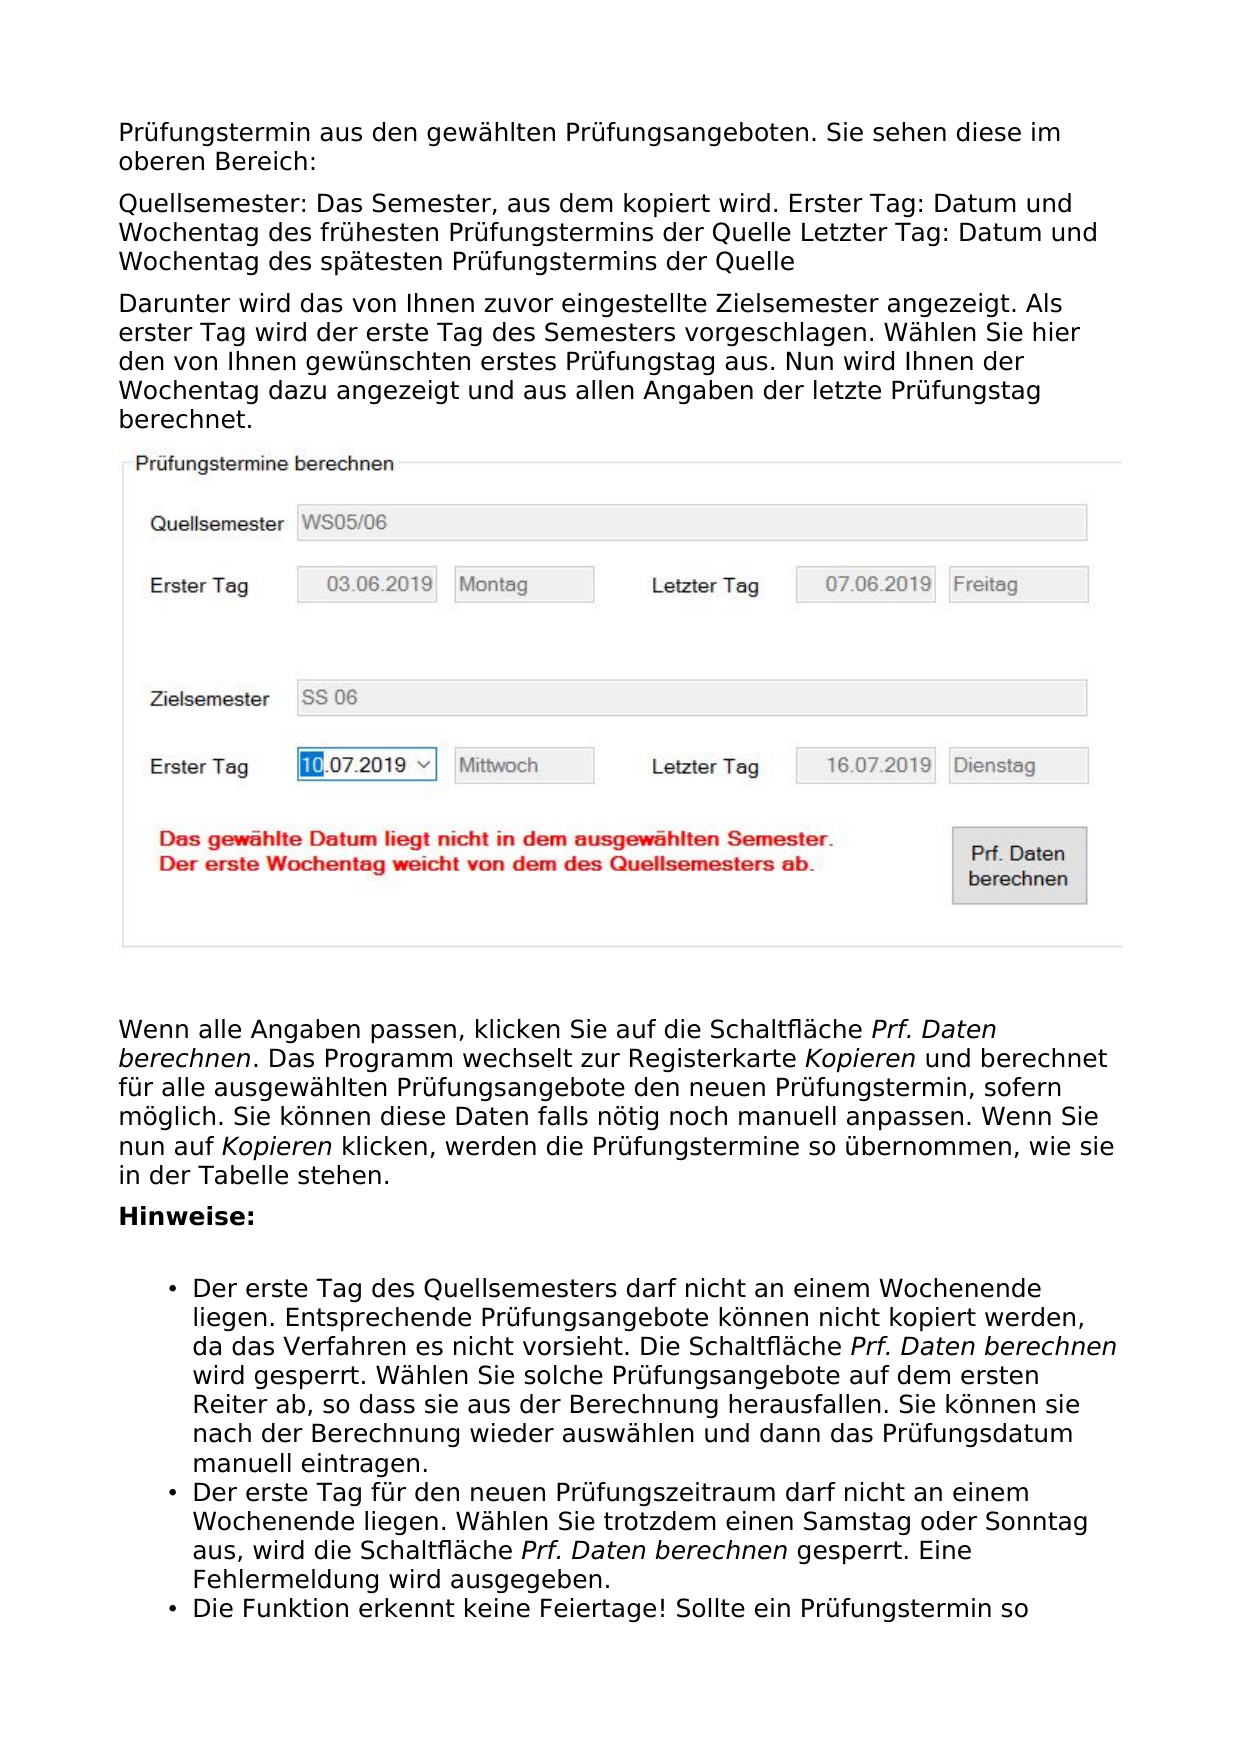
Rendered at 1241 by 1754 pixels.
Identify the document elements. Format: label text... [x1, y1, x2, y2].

text Quellsemester: Das Semester, aus dem kopiert wird. Erster Tag: Datum und Wochentag des frühesten Prüfungstermins der Quelle Letzter Tag: Datum und Wochentag des spätesten Prüfungstermins der Quelle [118, 189, 1122, 276]
text Wenn alle Angaben passen, klicken Sie auf die Schaltfläche Prf. Daten berechnen. Das Programm wechselt zur Registerkarte Kopieren und berechnet für alle ausgewählten Prüfungsangebote den neuen Prüfungstermin, sofern möglich. Sie können diese Daten falls nötig noch manuell anpassen. Wenn Sie nun auf Kopieren klicken, werden die Prüfungstermine so übernommen, wie sie in der Tabelle stehen. [118, 1015, 1122, 1190]
list Die Funktion erkennt keine Feiertage! Sollte ein Prüfungstermin so [177, 1594, 1122, 1624]
picture [118, 447, 1123, 974]
text Prüfungstermin aus den gewählten Prüfungsangeboten. Sie sehen diese im oberen Bereich: [118, 118, 1122, 176]
list Der erste Tag des Quellsemesters darf nicht an einem Wochenende liegen. Entsprechende Prüfungsangebote können nicht kopiert werden, da das Verfahren es nicht vorsieht. Die Schaltfläche Prf. Daten berechnen wird gesperrt. Wählen Sie solche Prüfungsangebote auf dem ersten Reiter ab, so dass sie aus der Berechnung herausfallen. Sie können sie nach der Berechnung wieder auswählen und dann das Prüfungsdatum manuell eintragen. [177, 1274, 1122, 1478]
text Darunter wird das von Ihnen zuvor eingestellte Zielsemester angezeigt. Als erster Tag wird der erste Tag des Semesters vorgeschlagen. Wählen Sie hier den von Ihnen gewünschten erstes Prüfungstag aus. Nun wird Ihnen der Wochentag dazu angezeigt und aus allen Angaben der letzte Prüfungstag berechnet. [118, 289, 1122, 435]
list Der erste Tag für den neuen Prüfungszeitraum darf nicht an einem Wochenende liegen. Wählen Sie trotzdem einen Samstag oder Sonntag aus, wird die Schaltfläche Prf. Daten berechnen gesperrt. Eine Fehlermeldung wird ausgegeben. [177, 1478, 1122, 1594]
text Hinweise: [118, 1203, 1122, 1232]
